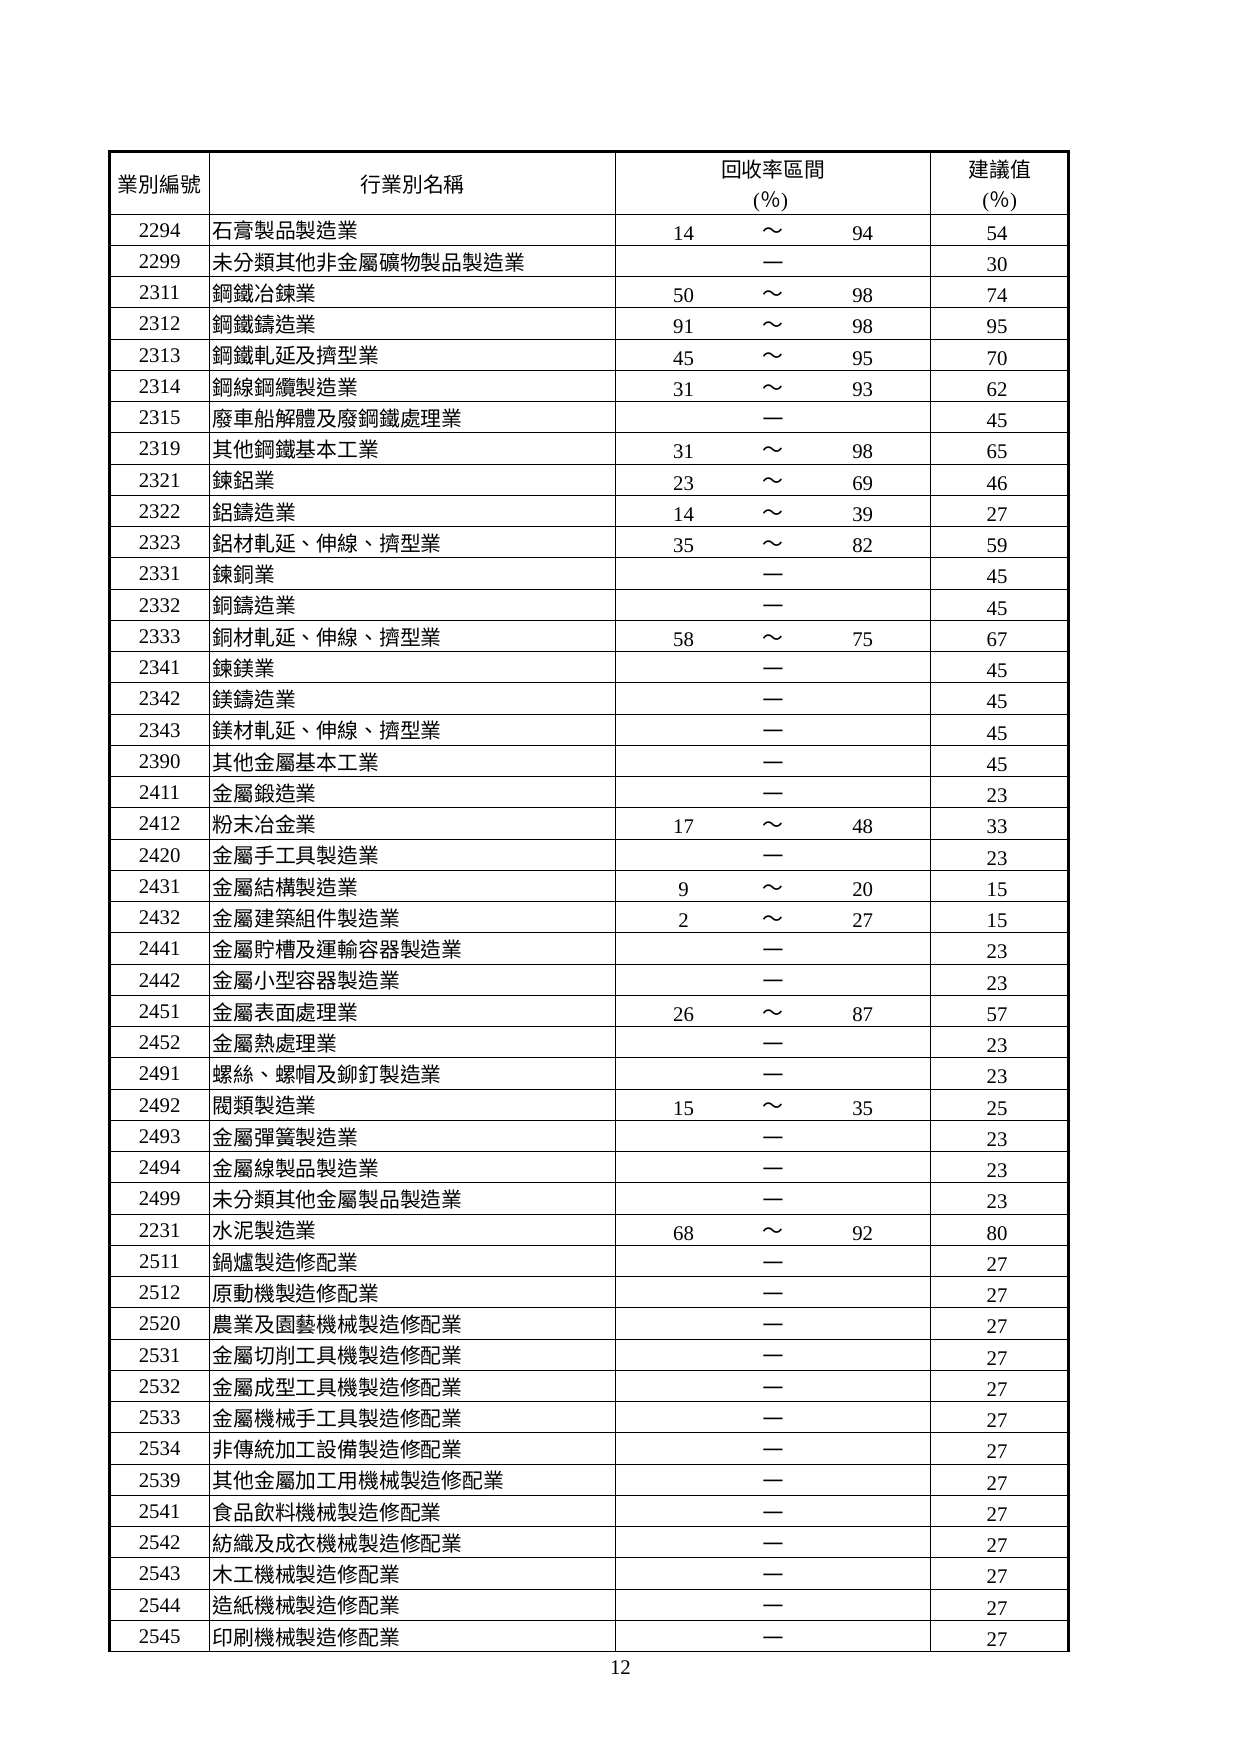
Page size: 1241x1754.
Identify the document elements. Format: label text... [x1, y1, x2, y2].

table_cell [795, 246, 930, 276]
table_cell — [751, 1246, 795, 1276]
table_cell [616, 683, 751, 713]
table_cell 2331 [111, 558, 209, 588]
table_cell 金屬小型容器製造業 [210, 965, 615, 995]
table_cell [795, 1277, 930, 1307]
table_cell 50 [616, 277, 751, 307]
table_cell 27 [931, 1621, 1067, 1651]
table_cell 27 [931, 1527, 1067, 1557]
table_cell ～ [751, 1215, 795, 1245]
table_cell 98 [795, 433, 930, 463]
table_cell 未分類其他非金屬礦物製品製造業 [210, 246, 615, 276]
table_cell 2294 [111, 215, 209, 245]
table_cell 15 [931, 871, 1067, 901]
table_header 回收率區間 (％) [616, 153, 930, 213]
table_header 業別編號 [111, 153, 209, 213]
table_cell 98 [795, 308, 930, 338]
table_cell 20 [795, 871, 930, 901]
table_cell 銅鑄造業 [210, 590, 615, 620]
table_cell 螺絲、螺帽及鉚釘製造業 [210, 1058, 615, 1088]
table_cell [795, 1465, 930, 1495]
table_cell 2 [616, 902, 751, 932]
table_cell 74 [931, 277, 1067, 307]
table_cell 2323 [111, 527, 209, 557]
table_cell 62 [931, 371, 1067, 401]
table_cell 造紙機械製造修配業 [210, 1590, 615, 1620]
table_cell 69 [795, 465, 930, 495]
table_cell 鋼線鋼纜製造業 [210, 371, 615, 401]
table_cell 其他鋼鐵基本工業 [210, 433, 615, 463]
table_cell 23 [931, 777, 1067, 807]
table_cell [616, 1433, 751, 1463]
table_cell — [751, 1308, 795, 1338]
table_cell 27 [931, 1340, 1067, 1370]
table_cell [795, 1027, 930, 1057]
table_cell — [751, 715, 795, 745]
table_cell 27 [931, 1308, 1067, 1338]
table_cell [616, 1277, 751, 1307]
table_cell — [751, 965, 795, 995]
table_cell ～ [751, 1090, 795, 1120]
table_cell [616, 1340, 751, 1370]
table_cell 23 [931, 965, 1067, 995]
table_cell 石膏製品製造業 [210, 215, 615, 245]
table_cell — [751, 1558, 795, 1588]
table_cell 26 [616, 996, 751, 1026]
table_cell — [751, 1465, 795, 1495]
table_cell 印刷機械製造修配業 [210, 1621, 615, 1651]
table_cell 2314 [111, 371, 209, 401]
table_cell 2512 [111, 1277, 209, 1307]
table_cell 金屬鍛造業 [210, 777, 615, 807]
table_cell [616, 246, 751, 276]
table_cell [616, 1558, 751, 1588]
table_cell ～ [751, 371, 795, 401]
table_cell 2432 [111, 902, 209, 932]
table_cell ～ [751, 277, 795, 307]
table_cell 45 [931, 590, 1067, 620]
table_cell [795, 1058, 930, 1088]
table_cell 93 [795, 371, 930, 401]
table_cell [616, 558, 751, 588]
table_cell 27 [931, 1277, 1067, 1307]
table_cell 原動機製造修配業 [210, 1277, 615, 1307]
table_cell 45 [931, 715, 1067, 745]
table_cell 閥類製造業 [210, 1090, 615, 1120]
table_cell — [751, 1433, 795, 1463]
table_cell 金屬成型工具機製造修配業 [210, 1371, 615, 1401]
table_cell 鍊鎂業 [210, 652, 615, 682]
table_cell 91 [616, 308, 751, 338]
table_cell 木工機械製造修配業 [210, 1558, 615, 1588]
table_cell 45 [931, 652, 1067, 682]
table_cell 鎂材軋延、伸線、擠型業 [210, 715, 615, 745]
table_cell ～ [751, 465, 795, 495]
table_cell 2312 [111, 308, 209, 338]
table_cell 2299 [111, 246, 209, 276]
table_cell 金屬機械手工具製造修配業 [210, 1402, 615, 1432]
table_cell 鋁材軋延、伸線、擠型業 [210, 527, 615, 557]
table_cell ～ [751, 871, 795, 901]
table_cell 27 [795, 902, 930, 932]
table_cell [616, 1246, 751, 1276]
table_cell 2390 [111, 746, 209, 776]
table_cell [616, 1027, 751, 1057]
table_cell 23 [931, 1152, 1067, 1182]
table_cell ～ [751, 621, 795, 651]
table_cell 其他金屬基本工業 [210, 746, 615, 776]
table_cell 2231 [111, 1215, 209, 1245]
table_cell — [751, 558, 795, 588]
table_cell 70 [931, 340, 1067, 370]
table_cell [616, 1121, 751, 1151]
table_cell 2441 [111, 933, 209, 963]
table_cell 2532 [111, 1371, 209, 1401]
table_cell 2542 [111, 1527, 209, 1557]
table_cell 2545 [111, 1621, 209, 1651]
table_cell — [751, 1590, 795, 1620]
table_cell 水泥製造業 [210, 1215, 615, 1245]
table_cell 金屬切削工具機製造修配業 [210, 1340, 615, 1370]
table_cell ～ [751, 527, 795, 557]
table_cell [795, 1402, 930, 1432]
table_cell 2531 [111, 1340, 209, 1370]
table_cell 紡織及成衣機械製造修配業 [210, 1527, 615, 1557]
table_cell [616, 965, 751, 995]
table_cell 2494 [111, 1152, 209, 1182]
table_cell 2341 [111, 652, 209, 682]
table_cell 35 [616, 527, 751, 557]
table_cell — [751, 1621, 795, 1651]
table_cell [795, 1433, 930, 1463]
table_cell [616, 1152, 751, 1182]
table_cell 2411 [111, 777, 209, 807]
table_cell [616, 652, 751, 682]
table_cell 92 [795, 1215, 930, 1245]
table_cell 金屬表面處理業 [210, 996, 615, 1026]
table_cell [795, 1121, 930, 1151]
table_cell 27 [931, 1465, 1067, 1495]
table_cell 27 [931, 1433, 1067, 1463]
table_cell 23 [931, 1121, 1067, 1151]
table_cell 2491 [111, 1058, 209, 1088]
table_cell 27 [931, 1496, 1067, 1526]
table_cell 2544 [111, 1590, 209, 1620]
table_cell 45 [931, 746, 1067, 776]
table_cell 2342 [111, 683, 209, 713]
table_cell 2343 [111, 715, 209, 745]
table_cell [795, 1527, 930, 1557]
table_cell 2534 [111, 1433, 209, 1463]
table_cell 2333 [111, 621, 209, 651]
table_cell — [751, 1152, 795, 1182]
table_cell ～ [751, 496, 795, 526]
table_cell 54 [931, 215, 1067, 245]
table_cell [795, 777, 930, 807]
table_cell [795, 1183, 930, 1213]
table_cell 23 [931, 840, 1067, 870]
table_cell [795, 840, 930, 870]
table_cell 2499 [111, 1183, 209, 1213]
table_cell [795, 1340, 930, 1370]
table_cell [795, 965, 930, 995]
table_cell — [751, 1183, 795, 1213]
table_cell — [751, 933, 795, 963]
table_cell 23 [931, 1058, 1067, 1088]
table_cell 鋼鐵冶鍊業 [210, 277, 615, 307]
table_cell — [751, 402, 795, 432]
table_cell [616, 1183, 751, 1213]
table_cell — [751, 1058, 795, 1088]
table_cell 2492 [111, 1090, 209, 1120]
table_cell [795, 746, 930, 776]
table_cell 金屬熱處理業 [210, 1027, 615, 1057]
table_cell 2442 [111, 965, 209, 995]
table_cell 35 [795, 1090, 930, 1120]
table_cell 27 [931, 1558, 1067, 1588]
table_cell [795, 1496, 930, 1526]
table_cell — [751, 1496, 795, 1526]
table_cell [616, 777, 751, 807]
table_cell 2520 [111, 1308, 209, 1338]
table_cell 粉末冶金業 [210, 808, 615, 838]
table_cell [616, 1058, 751, 1088]
table_cell 94 [795, 215, 930, 245]
table_cell 食品飲料機械製造修配業 [210, 1496, 615, 1526]
table_cell 27 [931, 1246, 1067, 1276]
table_cell 23 [931, 1183, 1067, 1213]
table_cell ～ [751, 308, 795, 338]
table_cell — [751, 1027, 795, 1057]
table_cell 2452 [111, 1027, 209, 1057]
table_cell 2431 [111, 871, 209, 901]
table_cell — [751, 840, 795, 870]
table_cell 農業及園藝機械製造修配業 [210, 1308, 615, 1338]
table_cell 27 [931, 1590, 1067, 1620]
table_cell 廢車船解體及廢鋼鐵處理業 [210, 402, 615, 432]
table_cell 鎂鑄造業 [210, 683, 615, 713]
table_cell 80 [931, 1215, 1067, 1245]
table_cell ～ [751, 996, 795, 1026]
table_cell ～ [751, 433, 795, 463]
table_cell [616, 402, 751, 432]
table_cell 金屬結構製造業 [210, 871, 615, 901]
table_cell ～ [751, 808, 795, 838]
table_cell — [751, 1340, 795, 1370]
table_cell 2322 [111, 496, 209, 526]
table_cell [795, 1371, 930, 1401]
table_cell — [751, 590, 795, 620]
table_cell [795, 683, 930, 713]
table_cell 82 [795, 527, 930, 557]
table_cell 其他金屬加工用機械製造修配業 [210, 1465, 615, 1495]
table_cell [616, 1402, 751, 1432]
table_cell 30 [931, 246, 1067, 276]
table_cell [795, 590, 930, 620]
table_cell 33 [931, 808, 1067, 838]
table_cell ～ [751, 215, 795, 245]
table_cell 2311 [111, 277, 209, 307]
table_cell 68 [616, 1215, 751, 1245]
table_cell 鋁鑄造業 [210, 496, 615, 526]
table_cell [616, 746, 751, 776]
table_cell 2533 [111, 1402, 209, 1432]
table_cell [616, 1496, 751, 1526]
table_cell 非傳統加工設備製造修配業 [210, 1433, 615, 1463]
table_cell — [751, 246, 795, 276]
table_cell [616, 590, 751, 620]
table_cell 9 [616, 871, 751, 901]
table_cell 45 [931, 402, 1067, 432]
table_cell 45 [931, 558, 1067, 588]
table_cell 57 [931, 996, 1067, 1026]
table_cell 鍋爐製造修配業 [210, 1246, 615, 1276]
table_cell 2321 [111, 465, 209, 495]
table_cell — [751, 1121, 795, 1151]
table_cell 2451 [111, 996, 209, 1026]
table_cell 23 [931, 1027, 1067, 1057]
table_cell 2315 [111, 402, 209, 432]
table_cell [795, 1308, 930, 1338]
table_cell 2539 [111, 1465, 209, 1495]
table_cell [795, 1590, 930, 1620]
table_cell 23 [616, 465, 751, 495]
table_cell 45 [616, 340, 751, 370]
table_cell 27 [931, 1402, 1067, 1432]
table_cell 75 [795, 621, 930, 651]
table_cell [616, 1590, 751, 1620]
table_cell 39 [795, 496, 930, 526]
table_cell — [751, 777, 795, 807]
table_cell — [751, 1277, 795, 1307]
table_cell 鍊鋁業 [210, 465, 615, 495]
table_cell — [751, 652, 795, 682]
table_cell 2541 [111, 1496, 209, 1526]
table_cell [616, 1527, 751, 1557]
table_cell 鋼鐵鑄造業 [210, 308, 615, 338]
table_cell [616, 715, 751, 745]
table_cell 45 [931, 683, 1067, 713]
table_cell — [751, 1402, 795, 1432]
table_cell 87 [795, 996, 930, 1026]
table_cell 金屬貯槽及運輸容器製造業 [210, 933, 615, 963]
table_cell 27 [931, 496, 1067, 526]
table_cell 27 [931, 1371, 1067, 1401]
table_cell 金屬建築組件製造業 [210, 902, 615, 932]
table_cell 2493 [111, 1121, 209, 1151]
table_cell [795, 1558, 930, 1588]
table_cell 15 [931, 902, 1067, 932]
table_cell 未分類其他金屬製品製造業 [210, 1183, 615, 1213]
table_cell 金屬手工具製造業 [210, 840, 615, 870]
table_cell 14 [616, 496, 751, 526]
table_cell 95 [931, 308, 1067, 338]
table_cell 2412 [111, 808, 209, 838]
table_cell 14 [616, 215, 751, 245]
table_cell 2313 [111, 340, 209, 370]
table_cell — [751, 746, 795, 776]
table_cell [616, 840, 751, 870]
table_cell 銅材軋延、伸線、擠型業 [210, 621, 615, 651]
table_cell [616, 933, 751, 963]
table_cell [795, 715, 930, 745]
table_cell 金屬線製品製造業 [210, 1152, 615, 1182]
table_cell 鍊銅業 [210, 558, 615, 588]
table_cell 2543 [111, 1558, 209, 1588]
table_cell 2420 [111, 840, 209, 870]
table_header 行業別名稱 [210, 153, 615, 213]
table_cell [795, 1246, 930, 1276]
table_cell [795, 1152, 930, 1182]
table_cell 15 [616, 1090, 751, 1120]
table_cell 95 [795, 340, 930, 370]
table_cell 46 [931, 465, 1067, 495]
table_cell [616, 1308, 751, 1338]
table_cell [616, 1371, 751, 1401]
table_cell 48 [795, 808, 930, 838]
table_cell ～ [751, 340, 795, 370]
table_cell [795, 933, 930, 963]
table_cell 2511 [111, 1246, 209, 1276]
table_header 建議值 (％) [931, 153, 1067, 213]
table_cell 67 [931, 621, 1067, 651]
table_cell — [751, 1527, 795, 1557]
table_cell 31 [616, 371, 751, 401]
table_cell [795, 1621, 930, 1651]
table_cell [795, 652, 930, 682]
table_cell 59 [931, 527, 1067, 557]
table_cell — [751, 1371, 795, 1401]
table_cell 98 [795, 277, 930, 307]
table_cell 17 [616, 808, 751, 838]
table_cell [616, 1621, 751, 1651]
table_cell [616, 1465, 751, 1495]
table_cell 2319 [111, 433, 209, 463]
table_cell 鋼鐵軋延及擠型業 [210, 340, 615, 370]
table_cell 2332 [111, 590, 209, 620]
table_cell — [751, 683, 795, 713]
table_cell [795, 558, 930, 588]
table_cell ～ [751, 902, 795, 932]
table_cell 金屬彈簧製造業 [210, 1121, 615, 1151]
table_cell 58 [616, 621, 751, 651]
table_cell 25 [931, 1090, 1067, 1120]
table_cell 23 [931, 933, 1067, 963]
table_cell 31 [616, 433, 751, 463]
table_cell [795, 402, 930, 432]
table_cell 65 [931, 433, 1067, 463]
